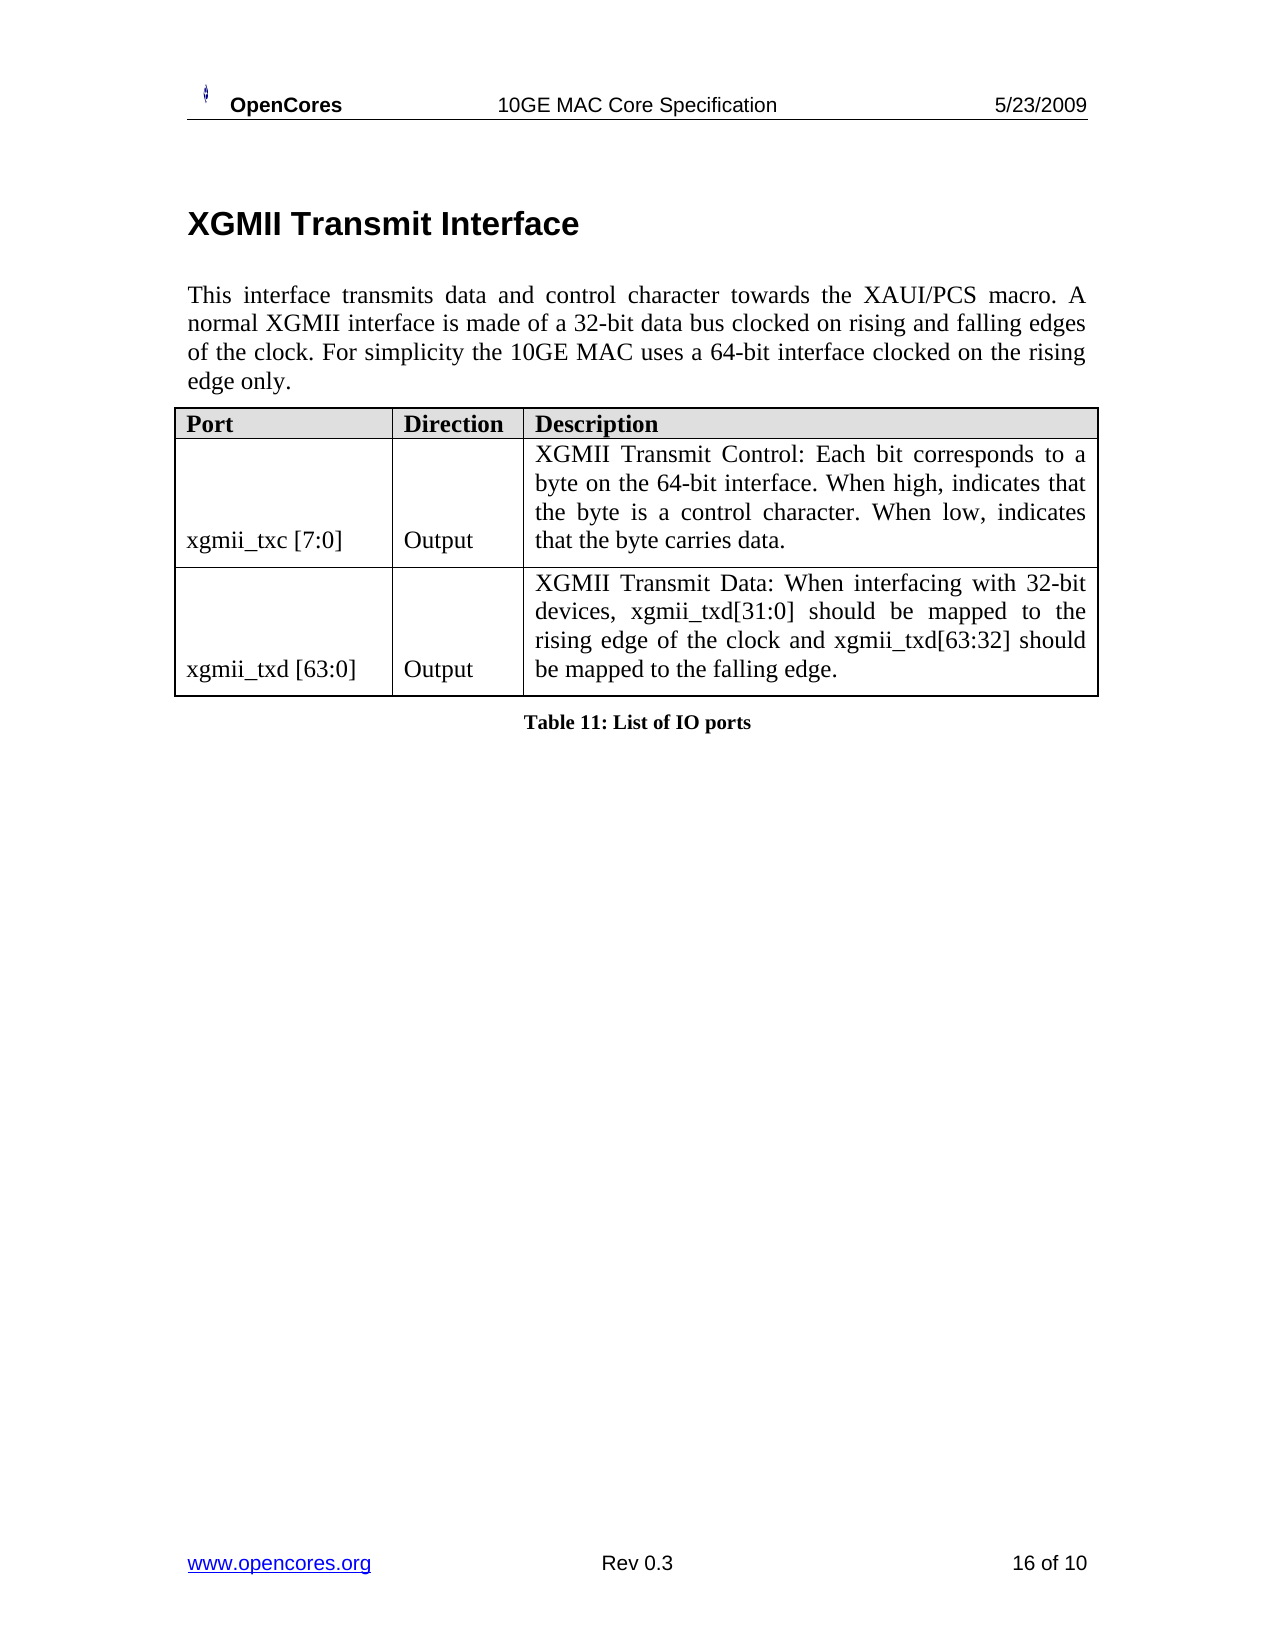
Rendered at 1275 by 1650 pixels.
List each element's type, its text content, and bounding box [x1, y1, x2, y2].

text Table 11: List of IO ports [187, 710, 1088, 734]
table_header Port [176, 409, 392, 438]
table_cell XGMII Transmit Data: When interfacing with 32-bit devices, xgmii_txd[31:0] should be mapped to the rising edge of the clock and xgmii_txd[63:32] should be mapped to the falling edge. [524, 568, 1097, 695]
table_cell XGMII Transmit Control: Each bit corresponds to a byte on the 64-bit interface. When high, indicates that the byte is a control character. When low, indicates that the byte carries data. [524, 439, 1097, 567]
text This interface transmits data and control character towards the XAUI/PCS macro. A normal XGMII interface is made of a 32-bit data bus clocked on rising and falling edges of the clock. For simplicity the 10GE MAC uses a 64-bit interface clocked on the rising edge only. [187, 280, 1088, 395]
table_header Direction [393, 409, 523, 438]
table_cell Output [393, 568, 523, 695]
table_cell xgmii_txd [63:0] [176, 568, 392, 695]
table_cell xgmii_txc [7:0] [176, 439, 392, 567]
table_cell Output [393, 439, 523, 567]
table_header Description [524, 409, 1097, 438]
subtitle XGMII Transmit Interface [187, 204, 1088, 242]
